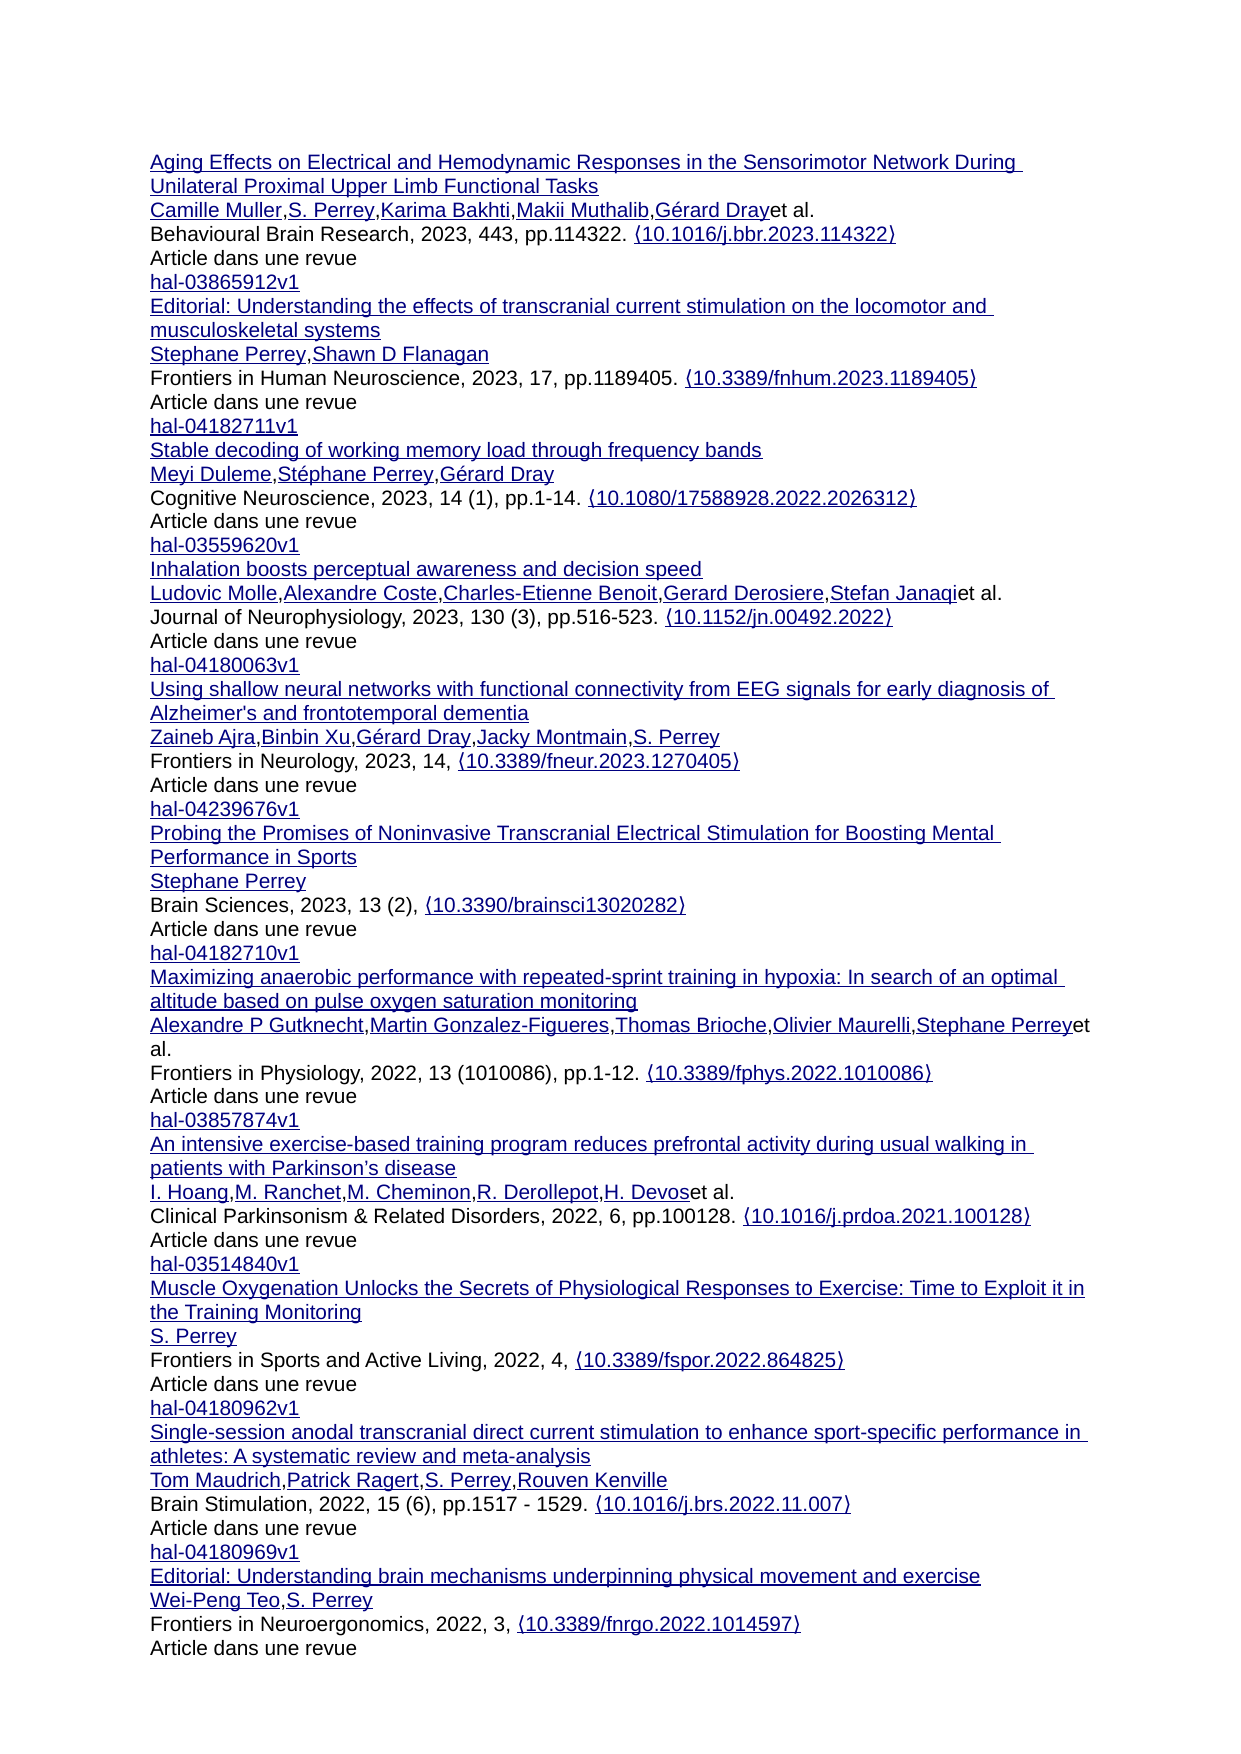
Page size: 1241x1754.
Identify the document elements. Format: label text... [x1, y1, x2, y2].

table_cell An intensive exercise-based training program reduces prefrontal activity during usual walking in patients with Parkinson’s disease I. Hoang,M. Ranchet,M. Cheminon,R. Derollepot,H. Devoset al. Clinical Parkinsonism & Related Disorders, 2022, 6, pp.100128. ⟨10.1016/j.prdoa.2021.100128⟩ Article dans une revue hal-03514840v1 [150, 1132, 1090, 1276]
table_cell Editorial: Understanding the effects of transcranial current stimulation on the locomotor and musculoskeletal systems Stephane Perrey,Shawn D Flanagan Frontiers in Human Neuroscience, 2023, 17, pp.1189405. ⟨10.3389/fnhum.2023.1189405⟩ Article dans une revue hal-04182711v1 [150, 294, 1090, 437]
table_cell Editorial: Understanding brain mechanisms underpinning physical movement and exercise Wei-Peng Teo,S. Perrey Frontiers in Neuroergonomics, 2022, 3, ⟨10.3389/fnrgo.2022.1014597⟩ Article dans une revue [150, 1564, 1090, 1659]
table_cell Probing the Promises of Noninvasive Transcranial Electrical Stimulation for Boosting Mental Performance in Sports Stephane Perrey Brain Sciences, 2023, 13 (2), ⟨10.3390/brainsci13020282⟩ Article dans une revue hal-04182710v1 [150, 821, 1090, 964]
table_cell Muscle Oxygenation Unlocks the Secrets of Physiological Responses to Exercise: Time to Exploit it in the Training Monitoring S. Perrey Frontiers in Sports and Active Living, 2022, 4, ⟨10.3389/fspor.2022.864825⟩ Article dans une revue hal-04180962v1 [150, 1276, 1090, 1420]
table_cell Maximizing anaerobic performance with repeated-sprint training in hypoxia: In search of an optimal altitude based on pulse oxygen saturation monitoring Alexandre P Gutknecht,Martin Gonzalez-Figueres,Thomas Brioche,Olivier Maurelli,Stephane Perreyet al. Frontiers in Physiology, 2022, 13 (1010086), pp.1-12. ⟨10.3389/fphys.2022.1010086⟩ Article dans une revue hal-03857874v1 [150, 965, 1090, 1132]
table_cell Using shallow neural networks with functional connectivity from EEG signals for early diagnosis of Alzheimer's and frontotemporal dementia Zaineb Ajra,Binbin Xu,Gérard Dray,Jacky Montmain,S. Perrey Frontiers in Neurology, 2023, 14, ⟨10.3389/fneur.2023.1270405⟩ Article dans une revue hal-04239676v1 [150, 677, 1090, 821]
table_cell Single-session anodal transcranial direct current stimulation to enhance sport-specific performance in athletes: A systematic review and meta-analysis Tom Maudrich,Patrick Ragert,S. Perrey,Rouven Kenville Brain Stimulation, 2022, 15 (6), pp.1517 - 1529. ⟨10.1016/j.brs.2022.11.007⟩ Article dans une revue hal-04180969v1 [150, 1420, 1090, 1563]
table_cell Stable decoding of working memory load through frequency bands Meyi Duleme,Stéphane Perrey,Gérard Dray Cognitive Neuroscience, 2023, 14 (1), pp.1-14. ⟨10.1080/17588928.2022.2026312⟩ Article dans une revue hal-03559620v1 [150, 438, 1090, 557]
table_cell Aging Effects on Electrical and Hemodynamic Responses in the Sensorimotor Network During Unilateral Proximal Upper Limb Functional Tasks Camille Muller,S. Perrey,Karima Bakhti,Makii Muthalib,Gérard Drayet al. Behavioural Brain Research, 2023, 443, pp.114322. ⟨10.1016/j.bbr.2023.114322⟩ Article dans une revue hal-03865912v1 [150, 150, 1090, 294]
table_cell Inhalation boosts perceptual awareness and decision speed Ludovic Molle,Alexandre Coste,Charles-Etienne Benoit,Gerard Derosiere,Stefan Janaqiet al. Journal of Neurophysiology, 2023, 130 (3), pp.516-523. ⟨10.1152/jn.00492.2022⟩ Article dans une revue hal-04180063v1 [150, 557, 1090, 677]
